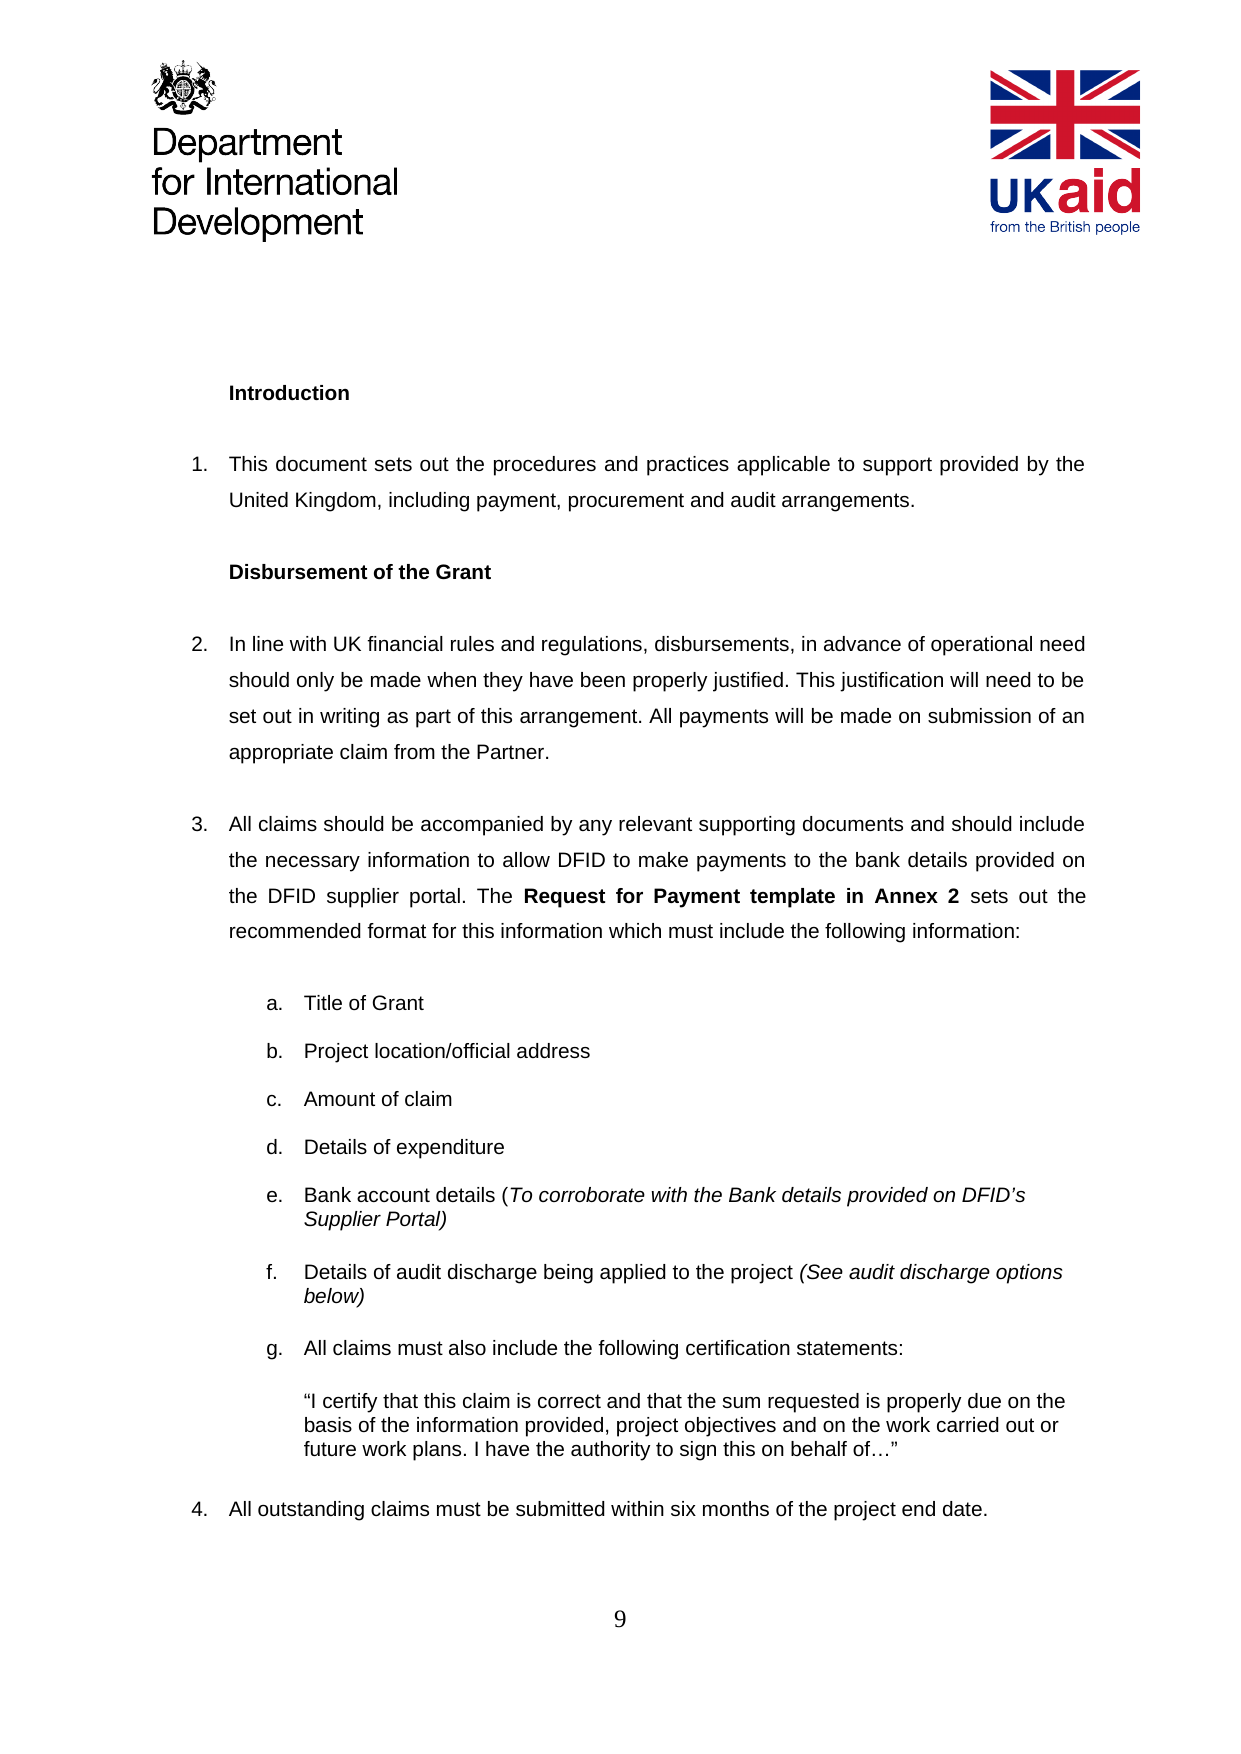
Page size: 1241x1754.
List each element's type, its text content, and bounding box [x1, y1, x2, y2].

list Details of expenditure [266, 1135, 1087, 1159]
list Details of audit discharge being applied to the project (See audit discharge options below) [266, 1259, 1087, 1307]
list Bank account details (To corroborate with the Bank details provided on DFID’s Supplier Portal) [266, 1183, 1087, 1231]
text Disbursement of the Grant [228, 560, 1087, 584]
list All outstanding claims must be submitted within six months of the project end date. [191, 1497, 1087, 1521]
text “I certify that this claim is correct and that the sum requested is properly due on the basis of the information provided, project objectives and on the work carried out or future work plans. I have the authority to sign this on behalf of…” [303, 1389, 1087, 1461]
list In line with UK financial rules and regulations, disbursements, in advance of operational need should only be made when they have been properly justified. This justification will need to be set out in writing as part of this arrangement. All payments will be made on submission of an appropriate claim from the Partner. [191, 632, 1087, 764]
text Introduction [228, 380, 1087, 404]
list This document sets out the procedures and practices applicable to support provided by the United Kingdom, including payment, procurement and audit arrangements. [191, 452, 1087, 512]
list Amount of claim [266, 1087, 1087, 1111]
list Title of Grant [266, 991, 1087, 1015]
list All claims must also include the following certification statements: [266, 1336, 1087, 1360]
list Project location/official address [266, 1039, 1087, 1063]
list All claims should be accompanied by any relevant supporting documents and should include the necessary information to allow DFID to make payments to the bank details provided on the DFID supplier portal. The Request for Payment template in Annex 2 sets out the recommended format for this information which must include the following information: [191, 812, 1087, 943]
